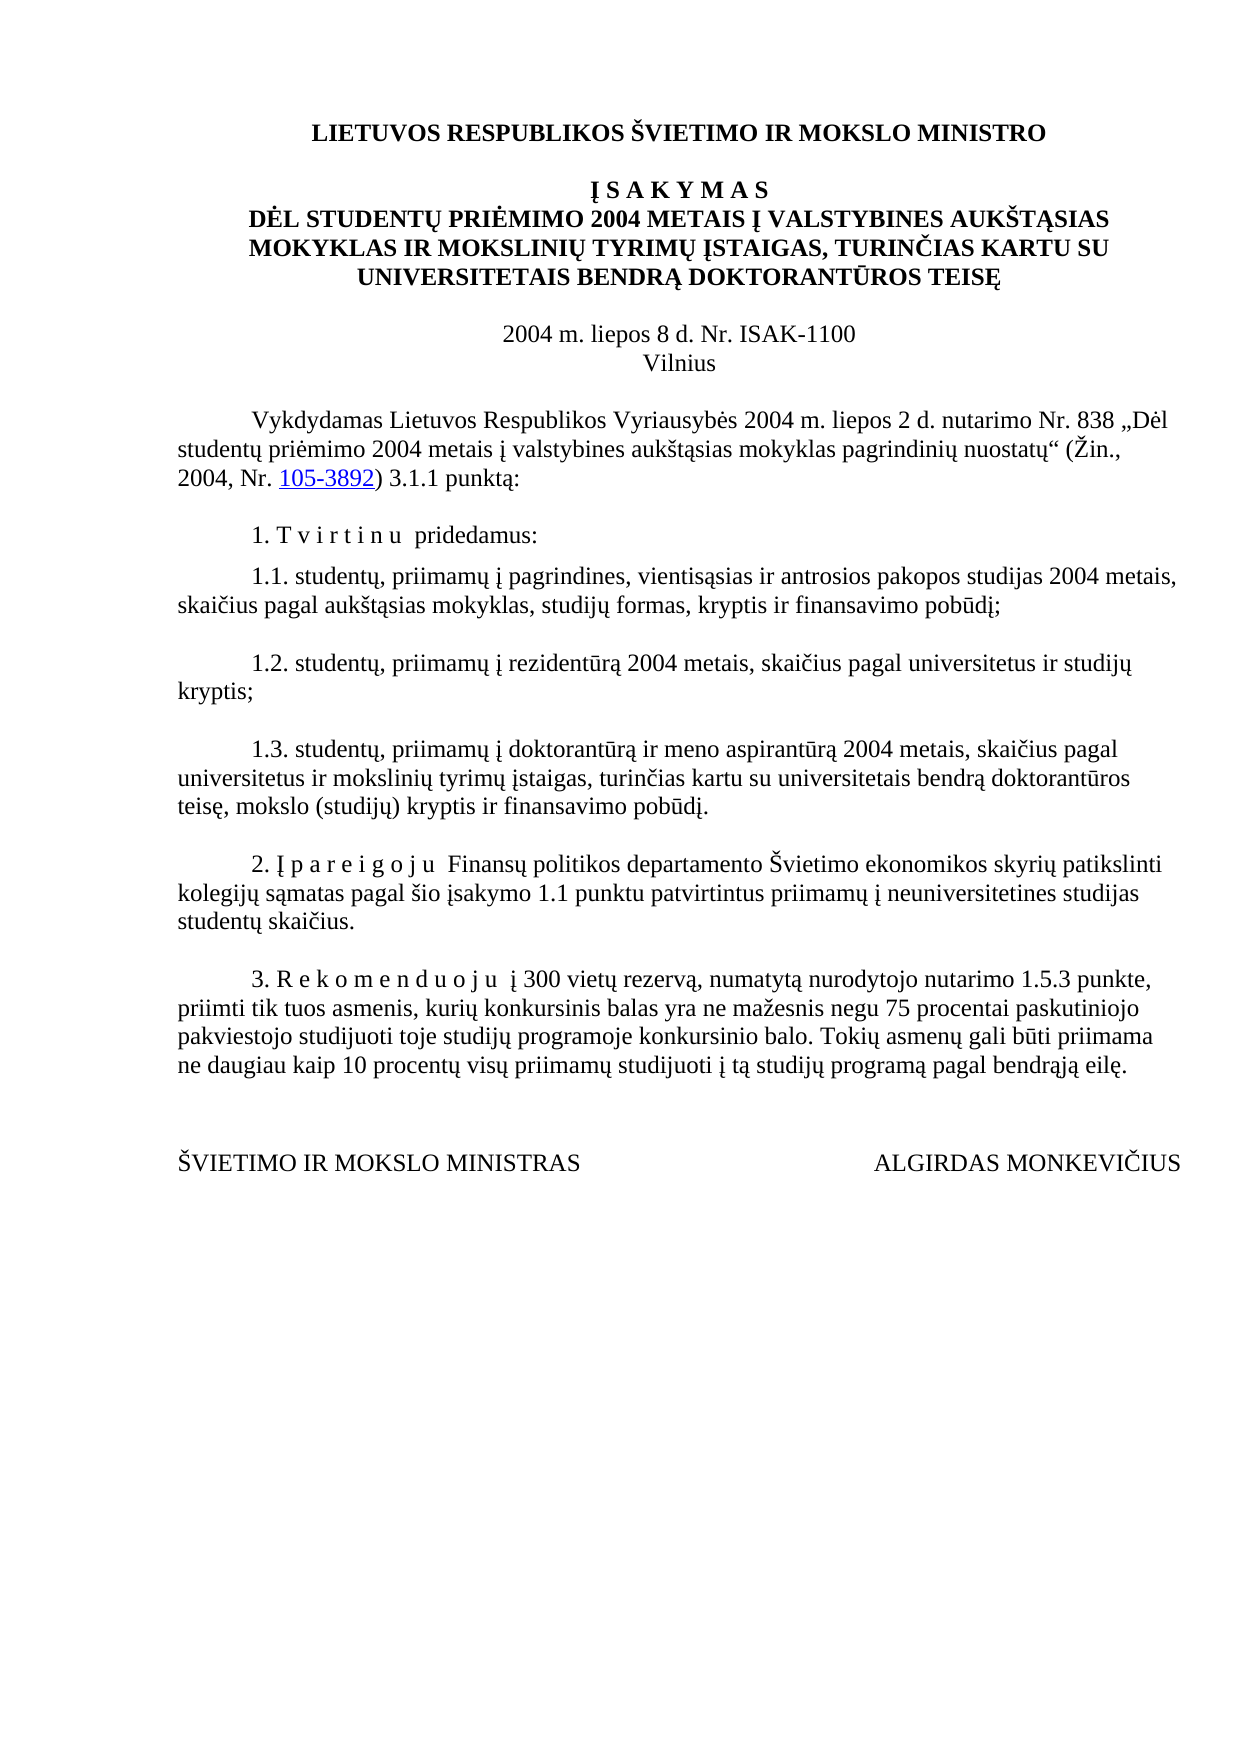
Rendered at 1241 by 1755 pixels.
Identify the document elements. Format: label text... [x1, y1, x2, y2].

text 1. Tvirtinu pridedamus: [177, 521, 1181, 549]
text 1.1. studentų, priimamų į pagrindines, vientisąsias ir antrosios pakopos studijas 2004 metais, skaičius pagal aukštąsias mokyklas, studijų formas, kryptis ir finansavimo pobūdį; [177, 561, 1181, 619]
text 1.2. studentų, priimamų į rezidentūrą 2004 metais, skaičius pagal universitetus ir studijų kryptis; [177, 648, 1181, 705]
text Į S A K Y M A S [177, 176, 1181, 204]
text 2. Įpareigoju Finansų politikos departamento Švietimo ekonomikos skyrių patikslinti kolegijų sąmatas pagal šio įsakymo 1.1 punktu patvirtintus priimamų į neuniversitetines studijas studentų skaičius. [177, 849, 1181, 935]
text 3. Rekomenduoju į 300 vietų rezervą, numatytą nurodytojo nutarimo 1.5.3 punkte, priimti tik tuos asmenis, kurių konkursinis balas yra ne mažesnis negu 75 procentai paskutiniojo pakviestojo studijuoti toje studijų programoje konkursinio balo. Tokių asmenų gali būti priimama ne daugiau kaip 10 procentų visų priimamų studijuoti į tą studijų programą pagal bendrąją eilę. [177, 964, 1181, 1079]
text DĖL STUDENTŲ PRIĖMIMO 2004 METAIS Į VALSTYBINES AUKŠTĄSIAS MOKYKLAS IR MOKSLINIŲ TYRIMŲ ĮSTAIGAS, TURINČIAS KARTU SU UNIVERSITETAIS BENDRĄ DOKTORANTŪROS TEISĘ [177, 204, 1181, 291]
text 2004 m. liepos 8 d. Nr. ISAK-1100 [177, 319, 1181, 348]
text 1.3. studentų, priimamų į doktorantūrą ir meno aspirantūrą 2004 metais, skaičius pagal universitetus ir mokslinių tyrimų įstaigas, turinčias kartu su universitetais bendrą doktorantūros teisę, mokslo (studijų) kryptis ir finansavimo pobūdį. [177, 734, 1181, 820]
text Vilnius [177, 348, 1181, 377]
text Švietimo ir mokslo Ministras Algirdas Monkevičius [177, 1148, 1181, 1177]
text Vykdydamas Lietuvos Respublikos Vyriausybės 2004 m. liepos 2 d. nutarimo Nr. 838 „Dėl studentų priėmimo 2004 metais į valstybines aukštąsias mokyklas pagrindinių nuostatų“ (Žin., 2004, Nr. 105-3892) 3.1.1 punktą: [177, 406, 1181, 492]
text LIETUVOS RESPUBLIKOS ŠVIETIMO IR MOKSLO MINISTRO [177, 118, 1181, 147]
